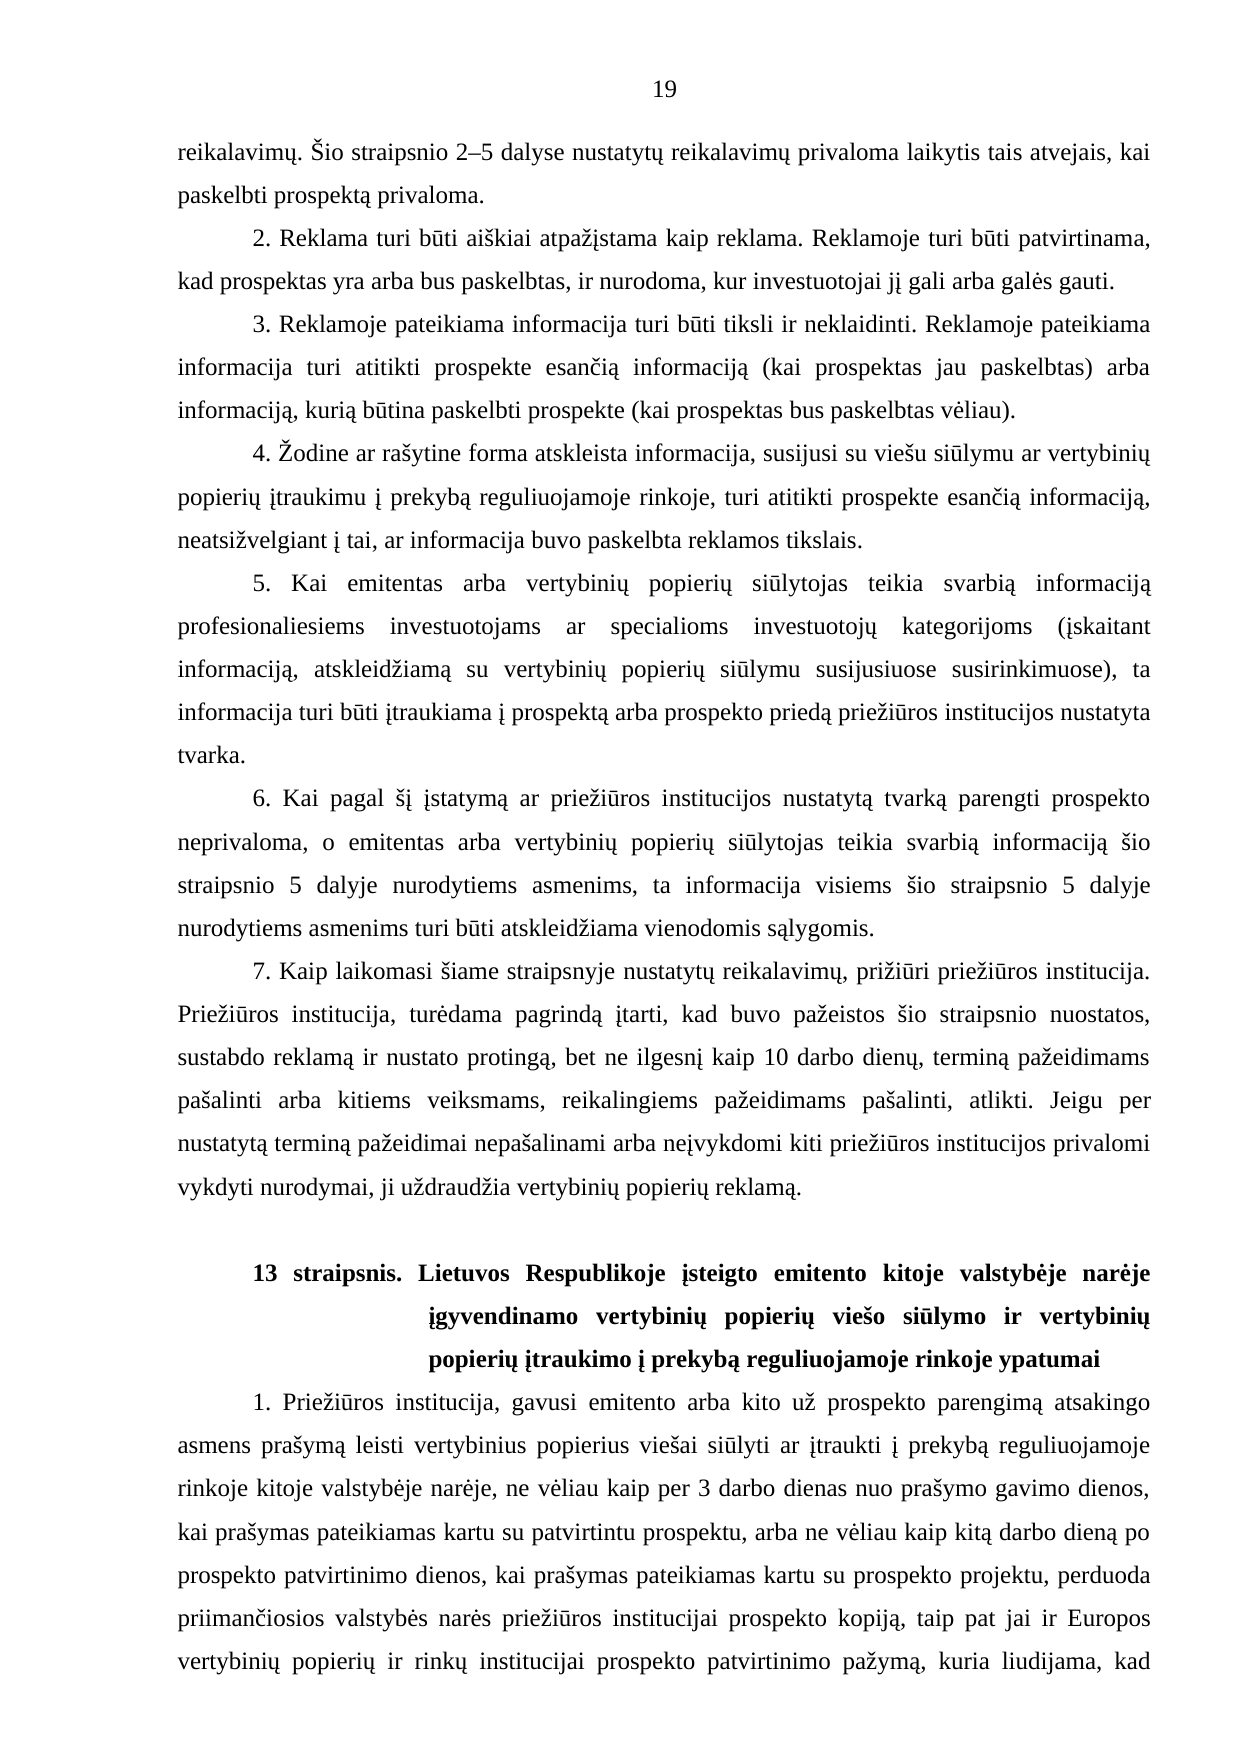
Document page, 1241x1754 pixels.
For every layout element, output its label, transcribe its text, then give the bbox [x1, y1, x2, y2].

text 4. Žodine ar rašytine forma atskleista informacija, susijusi su viešu siūlymu ar vertybinių popierių įtraukimu į prekybą reguliuojamoje rinkoje, turi atitikti prospekte esančią informaciją, neatsižvelgiant į tai, ar informacija buvo paskelbta reklamos tikslais. [177, 438, 1152, 553]
text 3. Reklamoje pateikiama informacija turi būti tiksli ir neklaidinti. Reklamoje pateikiama informacija turi atitikti prospekte esančią informaciją (kai prospektas jau paskelbtas) arba informaciją, kurią būtina paskelbti prospekte (kai prospektas bus paskelbtas vėliau). [177, 309, 1152, 424]
text 6. Kai pagal šį įstatymą ar priežiūros institucijos nustatytą tvarką parengti prospekto neprivaloma, o emitentas arba vertybinių popierių siūlytojas teikia svarbią informaciją šio straipsnio 5 dalyje nurodytiems asmenims, ta informacija visiems šio straipsnio 5 dalyje nurodytiems asmenims turi būti atskleidžiama vienodomis sąlygomis. [177, 783, 1152, 942]
text 1. Priežiūros institucija, gavusi emitento arba kito už prospekto parengimą atsakingo asmens prašymą leisti vertybinius popierius viešai siūlyti ar įtraukti į prekybą reguliuojamoje rinkoje kitoje valstybėje narėje, ne vėliau kaip per 3 darbo dienas nuo prašymo gavimo dienos, kai prašymas pateikiamas kartu su patvirtintu prospektu, arba ne vėliau kaip kitą darbo dieną po prospekto patvirtinimo dienos, kai prašymas pateikiamas kartu su prospekto projektu, perduoda priimančiosios valstybės narės priežiūros institucijai prospekto kopiją, taip pat jai ir Europos vertybinių popierių ir rinkų institucijai prospekto patvirtinimo pažymą, kuria liudijama, kad [177, 1387, 1152, 1675]
text 2. Reklama turi būti aiškiai atpažįstama kaip reklama. Reklamoje turi būti patvirtinama, kad prospektas yra arba bus paskelbtas, ir nurodoma, kur investuotojai jį gali arba galės gauti. [177, 223, 1152, 295]
text 13 straipsnis. Lietuvos Respublikoje įsteigto emitento kitoje valstybėje narėje įgyvendinamo vertybinių popierių viešo siūlymo ir vertybinių popierių įtraukimo į prekybą reguliuojamoje rinkoje ypatumai [252, 1258, 1152, 1373]
text reikalavimų. Šio straipsnio 2–5 dalyse nustatytų reikalavimų privaloma laikytis tais atvejais, kai paskelbti prospektą privaloma. [177, 137, 1152, 208]
text 7. Kaip laikomasi šiame straipsnyje nustatytų reikalavimų, prižiūri priežiūros institucija. Priežiūros institucija, turėdama pagrindą įtarti, kad buvo pažeistos šio straipsnio nuostatos, sustabdo reklamą ir nustato protingą, bet ne ilgesnį kaip 10 darbo dienų, terminą pažeidimams pašalinti arba kitiems veiksmams, reikalingiems pažeidimams pašalinti, atlikti. Jeigu per nustatytą terminą pažeidimai nepašalinami arba neįvykdomi kiti priežiūros institucijos privalomi vykdyti nurodymai, ji uždraudžia vertybinių popierių reklamą. [177, 956, 1152, 1200]
text 5. Kai emitentas arba vertybinių popierių siūlytojas teikia svarbią informaciją profesionaliesiems investuotojams ar specialioms investuotojų kategorijoms (įskaitant informaciją, atskleidžiamą su vertybinių popierių siūlymu susijusiuose susirinkimuose), ta informacija turi būti įtraukiama į prospektą arba prospekto priedą priežiūros institucijos nustatyta tvarka. [177, 568, 1152, 769]
